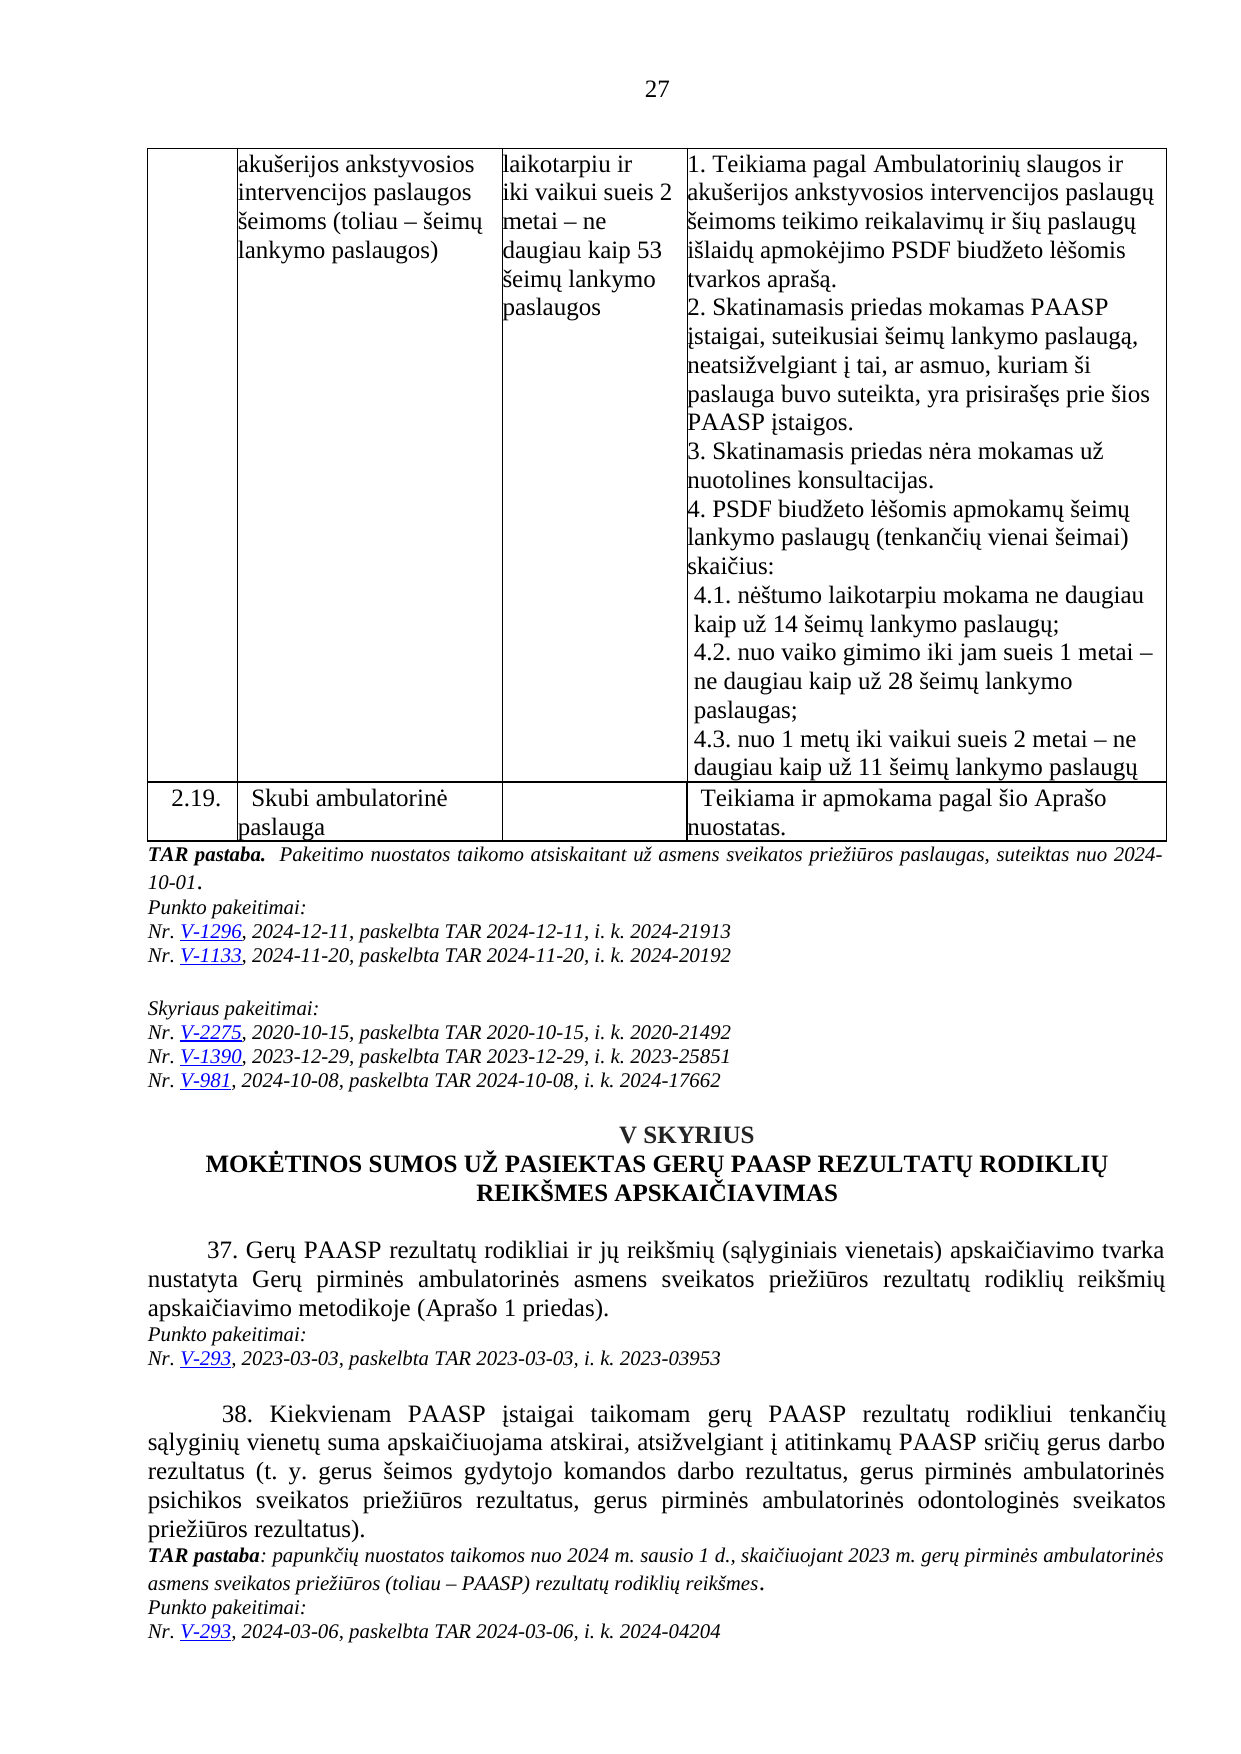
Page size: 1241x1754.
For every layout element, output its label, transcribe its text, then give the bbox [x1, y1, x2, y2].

text MOKĖTINOS SUMOS UŽ PASIEKTAS GERŲ PAASP REZULTATŲ RODIKLIŲ REIKŠMES APSKAIČIAVIMAS [148, 1149, 1166, 1207]
text Skyriaus pakeitimai: [148, 996, 1166, 1020]
text Nr. V-293, 2023-03-03, paskelbta TAR 2023-03-03, i. k. 2023-03953 [148, 1346, 1166, 1370]
table_cell Skubi ambulatorinė paslauga [238, 783, 502, 840]
text Nr. V-2275, 2020-10-15, paskelbta TAR 2020-10-15, i. k. 2020-21492 [148, 1020, 1166, 1044]
text Nr. V-1390, 2023-12-29, paskelbta TAR 2023-12-29, i. k. 2023-25851 [148, 1044, 1166, 1068]
table_cell akušerijos ankstyvosios intervencijos paslaugos šeimoms (toliau – šeimų lankymo paslaugos) [238, 149, 502, 781]
text TAR pastaba. Pakeitimo nuostatos taikomo atsiskaitant už asmens sveikatos priežiūros paslaugas, suteiktas nuo 2024-10-01. [148, 842, 1166, 895]
text V SKYRIUS [207, 1121, 1166, 1149]
text Nr. V-293, 2024-03-06, paskelbta TAR 2024-03-06, i. k. 2024-04204 [148, 1619, 1166, 1643]
text Nr. V-1296, 2024-12-11, paskelbta TAR 2024-12-11, i. k. 2024-21913 [148, 919, 1166, 943]
table_cell [148, 149, 237, 781]
text Punkto pakeitimai: [148, 1595, 1166, 1619]
text Nr. V-981, 2024-10-08, paskelbta TAR 2024-10-08, i. k. 2024-17662 [148, 1068, 1166, 1092]
table_cell [503, 783, 686, 840]
text Nr. V-1133, 2024-11-20, paskelbta TAR 2024-11-20, i. k. 2024-20192 [148, 943, 1166, 967]
table_cell 1. Teikiama pagal Ambulatorinių slaugos ir akušerijos ankstyvosios intervencijos paslaugų šeimoms teikimo reikalavimų ir šių paslaugų išlaidų apmokėjimo PSDF biudžeto lėšomis tvarkos aprašą. 2. Skatinamasis priedas mokamas PAASP įstaigai, suteikusiai šeimų lankymo paslaugą, neatsižvelgiant į tai, ar asmuo, kuriam ši paslauga buvo suteikta, yra prisirašęs prie šios PAASP įstaigos. 3. Skatinamasis priedas nėra mokamas už nuotolines konsultacijas. 4. PSDF biudžeto lėšomis apmokamų šeimų lankymo paslaugų (tenkančių vienai šeimai) skaičius: 4.1. nėštumo laikotarpiu mokama ne daugiau kaip už 14 šeimų lankymo paslaugų; 4.2. nuo vaiko gimimo iki jam sueis 1 metai – ne daugiau kaip už 28 šeimų lankymo paslaugas; 4.3. nuo 1 metų iki vaikui sueis 2 metai – ne daugiau kaip už 11 šeimų lankymo paslaugų [688, 149, 1166, 781]
text Punkto pakeitimai: [148, 895, 1166, 919]
table_cell laikotarpiu ir iki vaikui sueis 2 metai – ne daugiau kaip 53 šeimų lankymo paslaugos [503, 149, 687, 781]
text 38. Kiekvienam PAASP įstaigai taikomam gerų PAASP rezultatų rodikliui tenkančių sąlyginių vienetų suma apskaičiuojama atskirai, atsižvelgiant į atitinkamų PAASP sričių gerus darbo rezultatus (t. y. gerus šeimos gydytojo komandos darbo rezultatus, gerus pirminės ambulatorinės psichikos sveikatos priežiūros rezultatus, gerus pirminės ambulatorinės odontologinės sveikatos priežiūros rezultatus). [148, 1399, 1166, 1542]
text Punkto pakeitimai: [148, 1322, 1166, 1346]
table_cell 2.19. [148, 783, 237, 840]
text 37. Gerų PAASP rezultatų rodikliai ir jų reikšmių (sąlyginiais vienetais) apskaičiavimo tvarka nustatyta Gerų pirminės ambulatorinės asmens sveikatos priežiūros rezultatų rodiklių reikšmių apskaičiavimo metodikoje (Aprašo 1 priedas). [148, 1236, 1166, 1322]
table_cell Teikiama ir apmokama pagal šio Aprašo nuostatas. [688, 783, 1166, 840]
text TAR pastaba: papunkčių nuostatos taikomos nuo 2024 m. sausio 1 d., skaičiuojant 2023 m. gerų pirminės ambulatorinės asmens sveikatos priežiūros (toliau – PAASP) rezultatų rodiklių reikšmes. [148, 1542, 1166, 1595]
